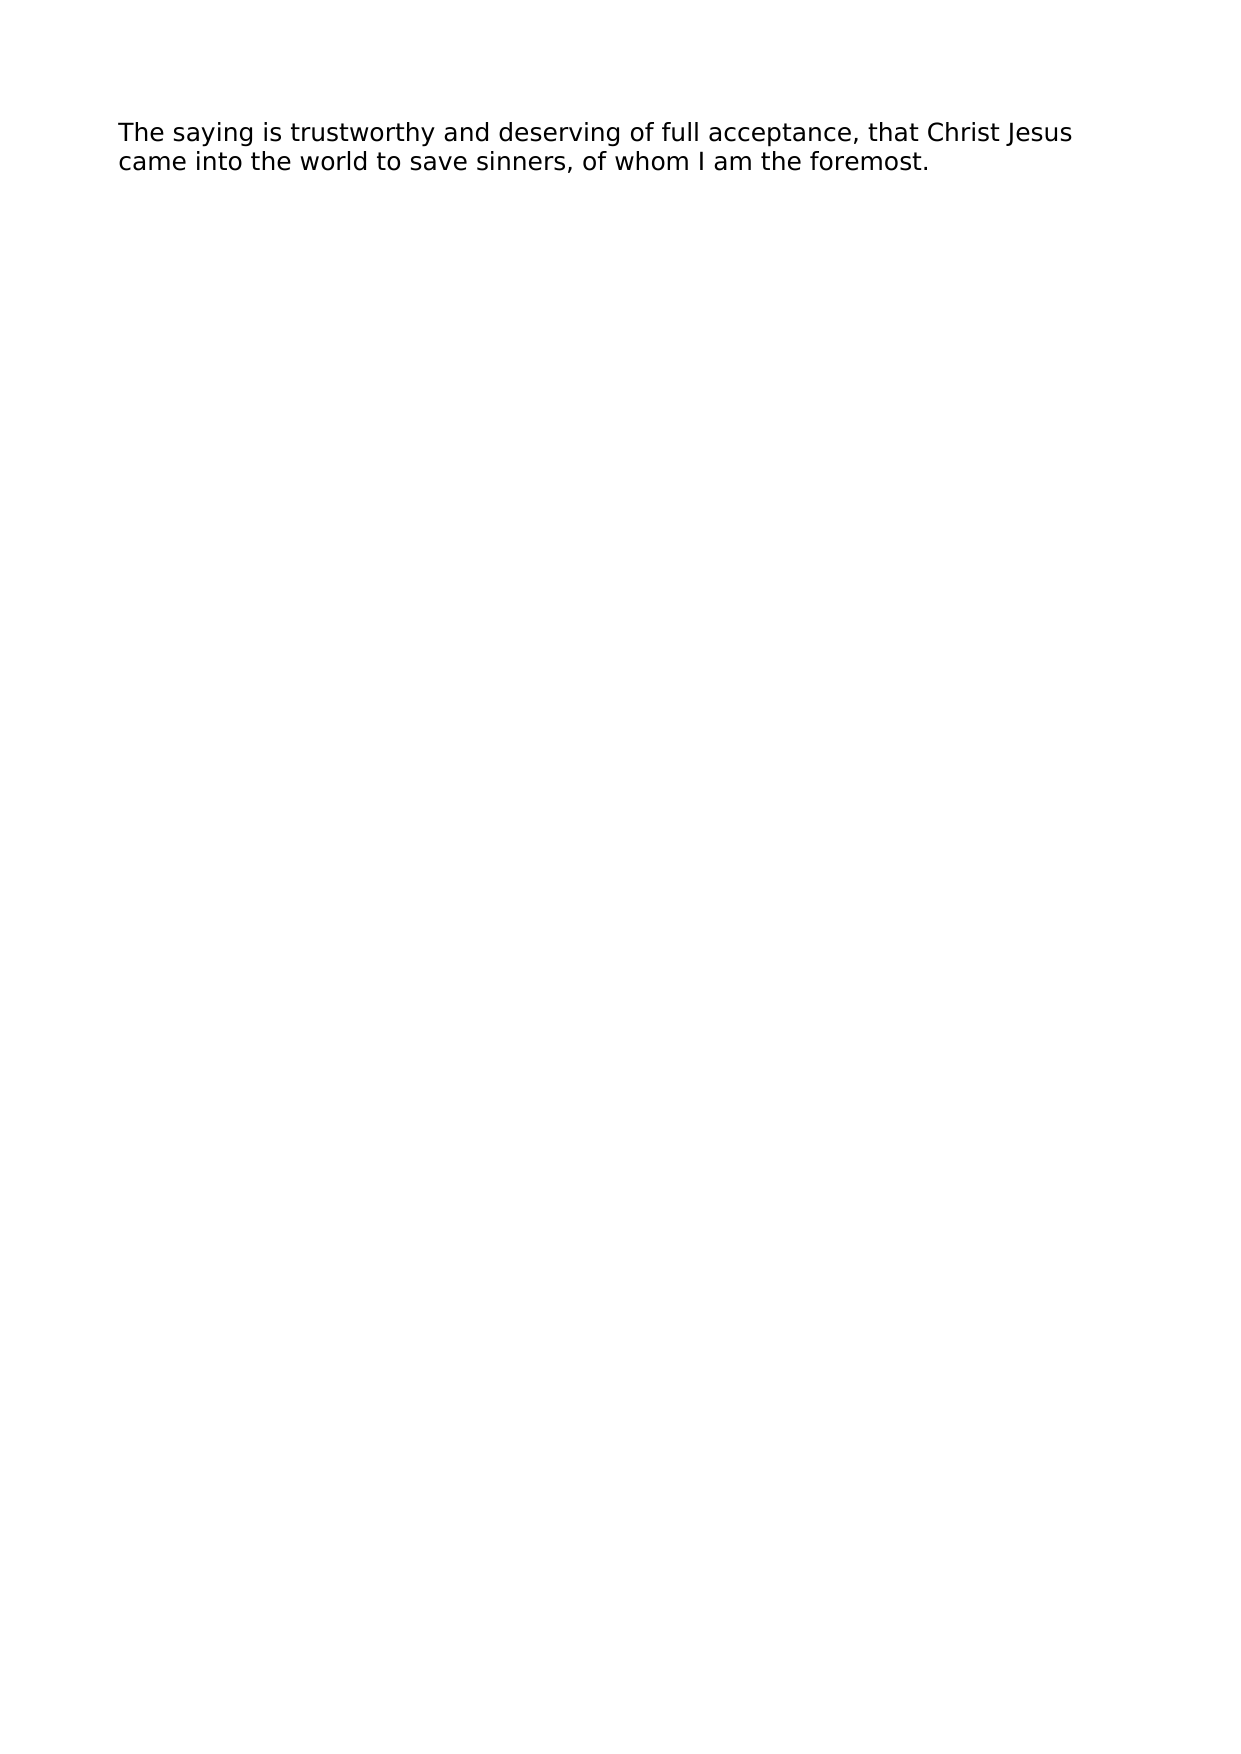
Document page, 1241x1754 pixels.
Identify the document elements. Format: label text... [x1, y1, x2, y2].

text The saying is trustworthy and deserving of full acceptance, that Christ Jesus came into the world to save sinners, of whom I am the foremost. [118, 118, 1122, 176]
